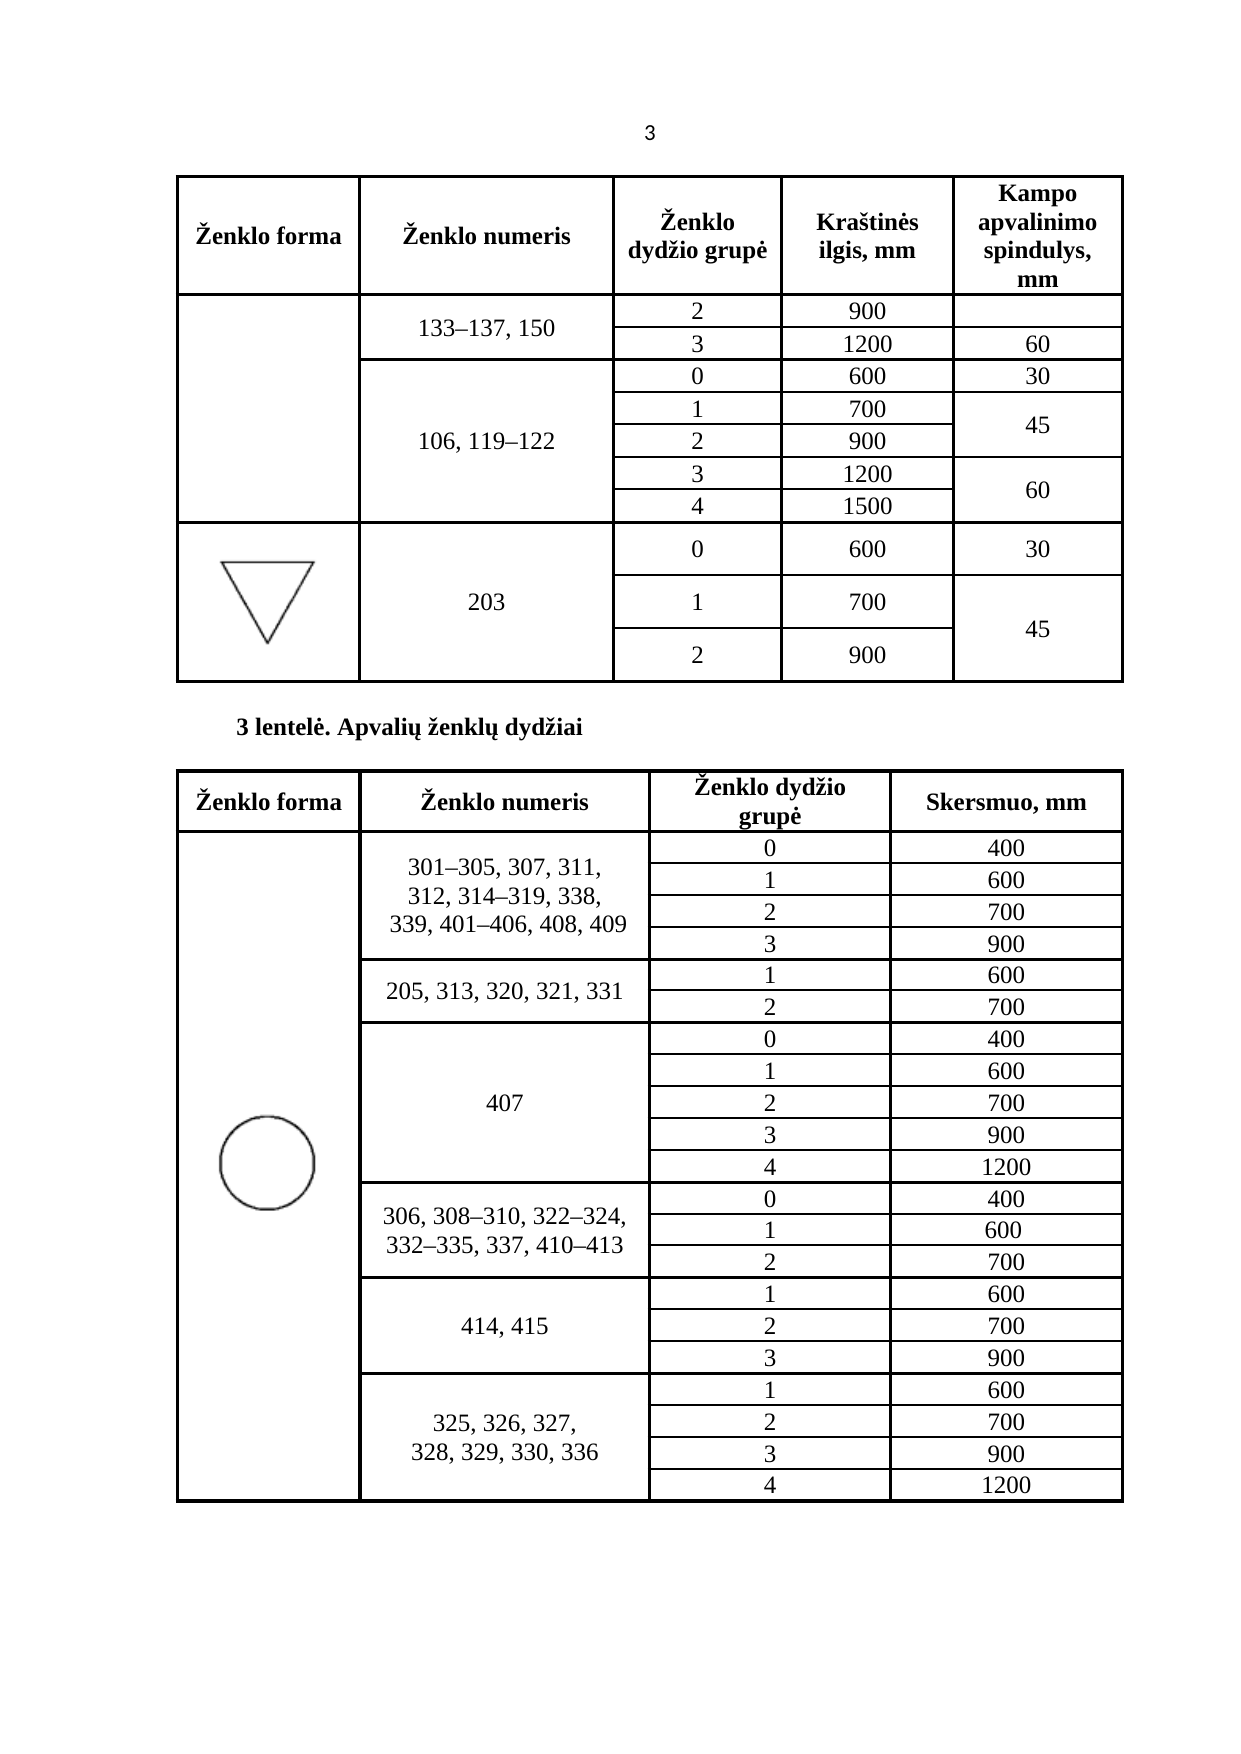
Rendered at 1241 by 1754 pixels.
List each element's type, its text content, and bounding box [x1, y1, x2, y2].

table_cell 1200 [892, 1151, 1121, 1181]
table_cell 45 [955, 393, 1121, 456]
table_cell 600 [892, 1279, 1121, 1308]
table_cell 4 [651, 1151, 889, 1181]
table_cell 600 [892, 961, 1121, 989]
table_cell 1 [651, 1279, 889, 1308]
table_cell 700 [783, 393, 952, 423]
table_cell 600 [892, 1375, 1121, 1404]
table_cell 1500 [783, 490, 952, 521]
table_cell (ženklas) [179, 524, 358, 680]
table_cell 2 [651, 1087, 889, 1117]
table_cell 2 [651, 1310, 889, 1340]
table_header Ženklo numeris [361, 178, 612, 293]
table_header Ženklo dydžio grupė [615, 178, 780, 293]
table_header Kraštinės ilgis, mm [783, 178, 952, 293]
table_cell 1 [615, 576, 780, 627]
table_cell 1200 [892, 1470, 1121, 1499]
table_cell 400 [892, 833, 1121, 862]
table_cell 900 [783, 425, 952, 456]
table_cell 700 [892, 991, 1121, 1021]
table_cell [955, 296, 1121, 326]
table_cell 1 [651, 1215, 889, 1244]
table_cell 1 [651, 1375, 889, 1404]
table_cell 400 [892, 1024, 1121, 1053]
table_header Ženklo forma [179, 773, 358, 830]
table_cell 414, 415 [362, 1279, 648, 1372]
table_cell 60 [955, 328, 1121, 358]
table_cell 900 [892, 1342, 1121, 1372]
table_cell 900 [783, 296, 952, 326]
table_cell 700 [892, 1246, 1121, 1276]
table_cell 700 [892, 1406, 1121, 1436]
table_cell 301–305, 307, 311, 312, 314–319, 338, 339, 401–406, 408, 409 [362, 833, 648, 957]
table_header Kampo apvalinimo spindulys, mm [955, 178, 1121, 293]
table_cell 3 [651, 1119, 889, 1149]
table_cell 2 [651, 1246, 889, 1276]
table_cell 0 [615, 361, 780, 391]
table_cell 600 [892, 864, 1121, 894]
table_cell 325, 326, 327, 328, 329, 330, 336 [362, 1375, 648, 1499]
table_cell (ženklas) [179, 833, 358, 1499]
table_cell 700 [892, 1087, 1121, 1117]
table_cell 700 [892, 1310, 1121, 1340]
table_cell 3 [651, 1342, 889, 1372]
table_cell 900 [892, 928, 1121, 957]
table_cell 45 [955, 576, 1121, 680]
table_cell 1 [615, 393, 780, 423]
table_header Ženklo dydžio grupė [651, 773, 889, 830]
table_cell 1200 [783, 328, 952, 358]
table_cell 30 [955, 524, 1121, 574]
table_cell 407 [362, 1024, 648, 1181]
table_cell 0 [615, 524, 780, 574]
table_header Skersmuo, mm [892, 773, 1121, 830]
table_header Ženklo forma [179, 178, 358, 293]
table_cell 900 [892, 1438, 1121, 1467]
table_cell 2 [615, 296, 780, 326]
table_cell 3 [651, 1438, 889, 1467]
table_cell 3 [651, 928, 889, 957]
table_cell 203 [361, 524, 612, 680]
table_cell 205, 313, 320, 321, 331 [362, 961, 648, 1021]
table_cell 900 [783, 629, 952, 680]
table_cell 2 [615, 425, 780, 456]
table_cell 4 [615, 490, 780, 521]
table_cell 600 [783, 361, 952, 391]
table_cell 400 [892, 1184, 1121, 1212]
table_cell 600 [892, 1215, 1121, 1244]
table_cell 700 [892, 896, 1121, 926]
table_cell 0 [651, 1024, 889, 1053]
table_cell 306, 308–310, 322–324, 332–335, 337, 410–413 [362, 1184, 648, 1276]
table_cell 1 [651, 1055, 889, 1085]
table_cell 106, 119–122 [361, 361, 612, 521]
table_cell 900 [892, 1119, 1121, 1149]
table_cell 600 [783, 524, 952, 574]
table_cell 2 [615, 629, 780, 680]
table_header Ženklo numeris [362, 773, 648, 830]
table_cell 0 [651, 1184, 889, 1212]
table_cell 0 [651, 833, 889, 862]
table_cell (ženklas) [179, 296, 358, 521]
table_cell 4 [651, 1470, 889, 1499]
table_cell 1 [651, 864, 889, 894]
table_cell 2 [651, 1406, 889, 1436]
table_cell 600 [892, 1055, 1121, 1085]
table_cell 1 [651, 961, 889, 989]
table_cell 133–137, 150 [361, 296, 612, 358]
table_cell 3 [615, 328, 780, 358]
table_cell 1200 [783, 458, 952, 488]
table_cell 700 [783, 576, 952, 627]
table_cell 3 [615, 458, 780, 488]
table_cell 2 [651, 896, 889, 926]
table_cell 2 [651, 991, 889, 1021]
text 3 lentelė. Apvalių ženklų dydžiai [177, 712, 1122, 741]
table_cell 30 [955, 361, 1121, 391]
table_cell 60 [955, 458, 1121, 521]
